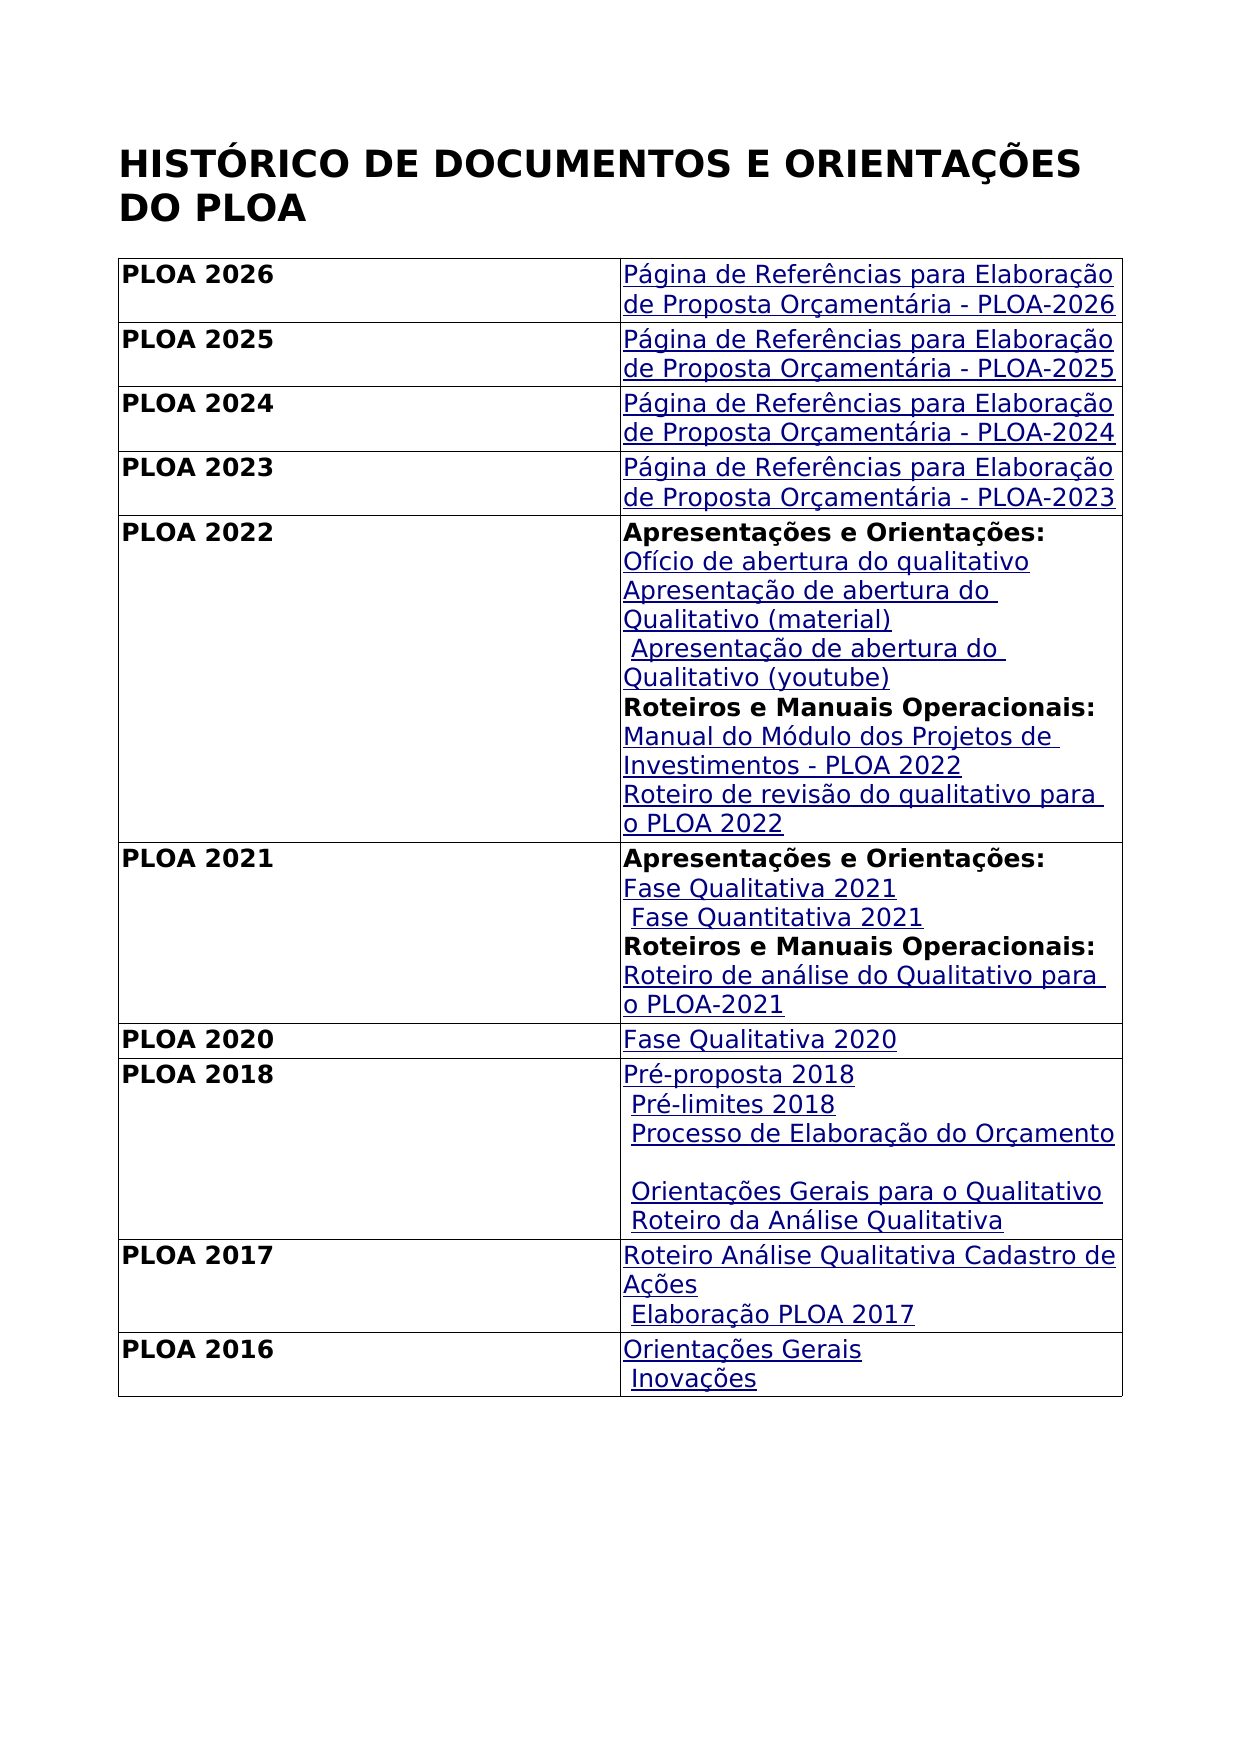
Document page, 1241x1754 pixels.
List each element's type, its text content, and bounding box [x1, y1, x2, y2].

subtitle HISTÓRICO DE DOCUMENTOS E ORIENTAÇÕES DO PLOA [118, 143, 1122, 230]
table_cell Página de Referências para Elaboração de Proposta Orçamentária - PLOA-2025 [621, 323, 1122, 386]
table_cell PLOA 2023 [119, 452, 620, 515]
table_cell PLOA 2016 [119, 1333, 620, 1396]
table_cell Orientações Gerais Inovações [621, 1333, 1122, 1396]
table_header PLOA 2026 [119, 259, 620, 322]
table_cell PLOA 2021 [119, 843, 620, 1022]
table_cell Roteiro Análise Qualitativa Cadastro de Ações Elaboração PLOA 2017 [621, 1240, 1122, 1332]
table_cell PLOA 2020 [119, 1024, 620, 1058]
table_cell Página de Referências para Elaboração de Proposta Orçamentária - PLOA-2024 [621, 387, 1122, 451]
table_cell PLOA 2024 [119, 387, 620, 451]
table_cell Apresentações e Orientações: Fase Qualitativa 2021 Fase Quantitativa 2021 Roteiros e Manuais Operacionais: Roteiro de análise do Qualitativo para o PLOA-2021 [621, 843, 1122, 1022]
table_cell PLOA 2022 [119, 516, 620, 842]
table_cell Fase Qualitativa 2020 [621, 1024, 1122, 1058]
table_cell PLOA 2025 [119, 323, 620, 386]
table_cell PLOA 2017 [119, 1240, 620, 1332]
table_cell Pré-proposta 2018 Pré-limites 2018 Processo de Elaboração do Orçamento Orientações Gerais para o Qualitativo Roteiro da Análise Qualitativa [621, 1059, 1122, 1238]
table_cell Apresentações e Orientações: Ofício de abertura do qualitativo Apresentação de abertura do Qualitativo (material) Apresentação de abertura do Qualitativo (youtube) Roteiros e Manuais Operacionais: Manual do Módulo dos Projetos de Investimentos - PLOA 2022 Roteiro de revisão do qualitativo para o PLOA 2022 [621, 516, 1122, 842]
table_cell PLOA 2018 [119, 1059, 620, 1238]
table_header Página de Referências para Elaboração de Proposta Orçamentária - PLOA-2026 [621, 259, 1122, 322]
table_cell Página de Referências para Elaboração de Proposta Orçamentária - PLOA-2023 [621, 452, 1122, 515]
